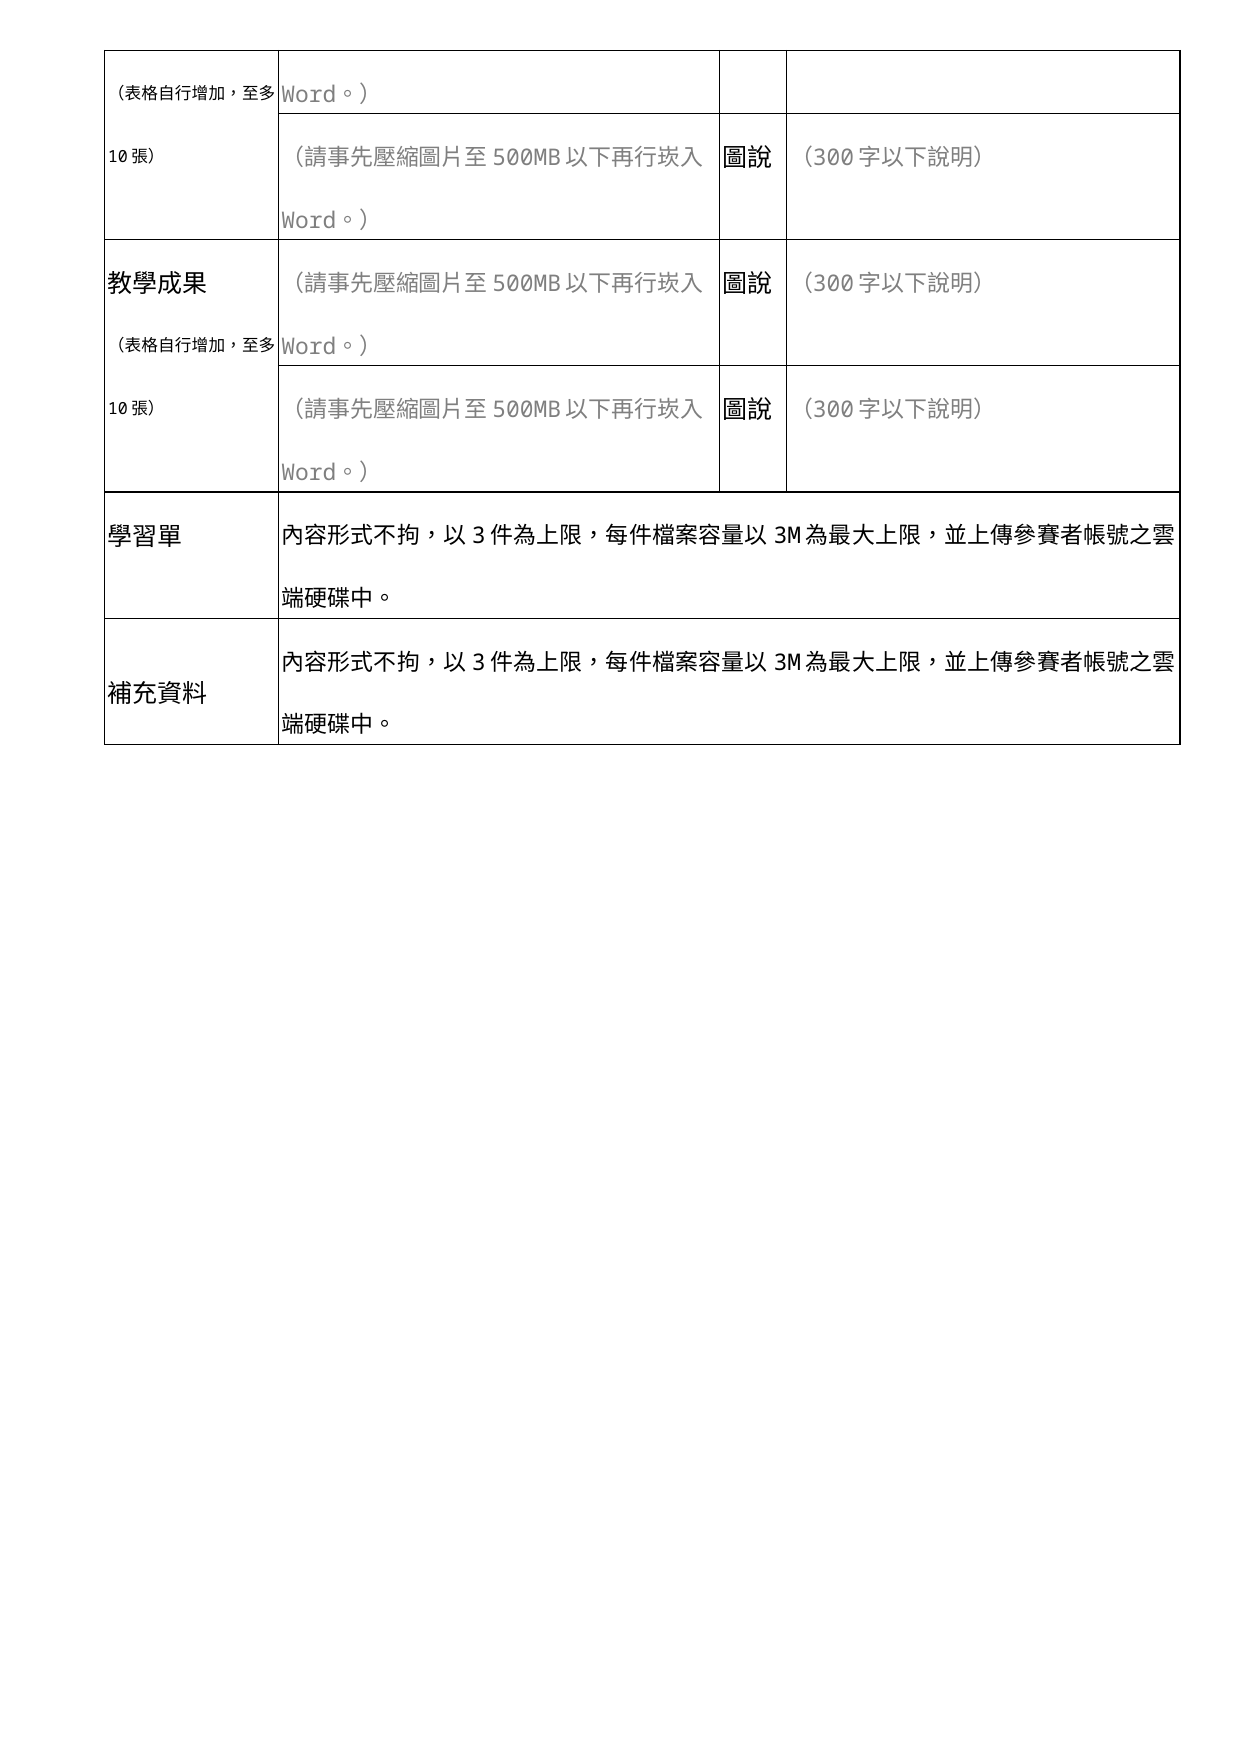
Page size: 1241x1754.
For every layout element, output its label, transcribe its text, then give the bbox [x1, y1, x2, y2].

table_cell 學習單 [105, 493, 278, 617]
table_cell 圖說 [720, 240, 786, 365]
table_cell 補充資料 [105, 619, 278, 743]
table_cell 圖說 [720, 366, 786, 491]
table_cell （請事先壓縮圖片至500MB以下再行崁入Word。） [279, 240, 719, 365]
table_cell [787, 51, 1179, 113]
table_cell 教學成果 （表格自行增加，至多10張） [105, 240, 278, 491]
table_cell 圖說 [720, 114, 786, 239]
table_cell （300字以下說明） [787, 366, 1179, 491]
table_cell 內容形式不拘，以3件為上限，每件檔案容量以3M為最大上限，並上傳參賽者帳號之雲端硬碟中。 [279, 493, 1179, 617]
table_cell （300字以下說明） [787, 114, 1179, 239]
table_cell [720, 51, 786, 113]
table_cell （表格自行增加，至多10張） [105, 51, 278, 239]
table_cell Word。） [279, 51, 719, 113]
table_cell 內容形式不拘，以3件為上限，每件檔案容量以3M為最大上限，並上傳參賽者帳號之雲端硬碟中。 [279, 619, 1179, 743]
table_cell （請事先壓縮圖片至500MB以下再行崁入Word。） [279, 114, 719, 239]
table_cell （請事先壓縮圖片至500MB以下再行崁入Word。） [279, 366, 719, 491]
table_cell （300字以下說明） [787, 240, 1179, 365]
